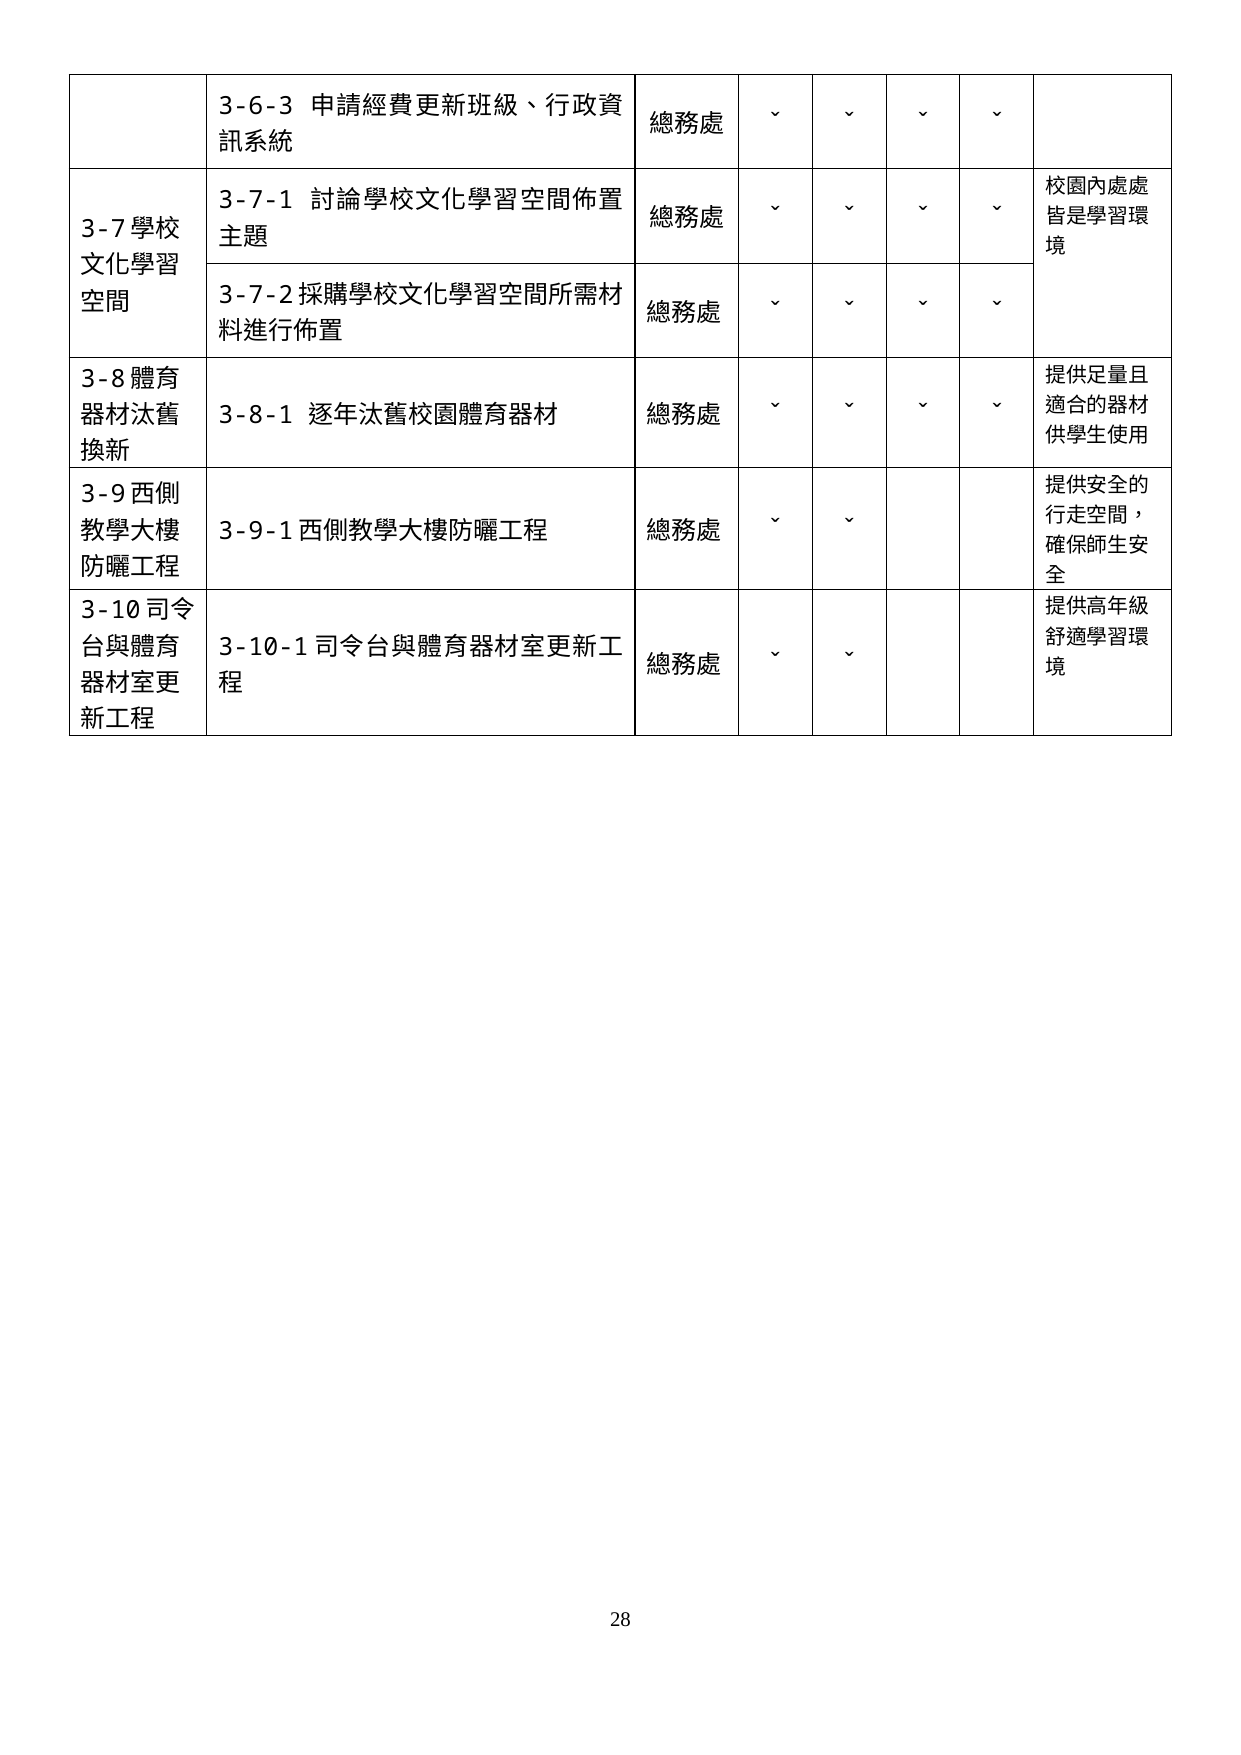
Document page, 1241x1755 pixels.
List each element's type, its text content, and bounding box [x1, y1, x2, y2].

table_cell ˇ [739, 590, 812, 735]
table_cell ˇ [813, 264, 886, 357]
table_cell ˇ [739, 75, 812, 168]
table_cell ˇ [887, 264, 959, 357]
table_cell [887, 468, 959, 589]
table_cell 3-6-3 申請經費更新班級、行政資訊系統 [207, 75, 634, 168]
table_cell 總務處 [636, 468, 738, 589]
table_cell 總務處 [636, 358, 738, 467]
table_cell [70, 75, 206, 168]
table_cell 提供高年級舒適學習環境 [1034, 590, 1171, 735]
table_cell ˇ [739, 358, 812, 467]
table_cell 總務處 [636, 590, 738, 735]
table_cell 3-10-1司令台與體育器材室更新工程 [207, 590, 634, 735]
table_cell ˇ [739, 169, 812, 263]
table_cell [887, 590, 959, 735]
table_cell ˇ [813, 75, 886, 168]
table_cell ˇ [887, 75, 959, 168]
table_cell 3-7學校文化學習空間 [70, 169, 206, 357]
table_cell 3-8-1 逐年汰舊校園體育器材 [207, 358, 634, 467]
table_cell 總務處 [636, 264, 738, 357]
table_cell 總務處 [636, 75, 738, 168]
table_cell ˇ [739, 468, 812, 589]
table_cell 3-9西側教學大樓防曬工程 [70, 468, 206, 589]
table_cell ˇ [739, 264, 812, 357]
table_cell 3-9-1西側教學大樓防曬工程 [207, 468, 634, 589]
table_cell ˇ [960, 75, 1033, 168]
table_cell ˇ [960, 264, 1033, 357]
table_cell [960, 468, 1033, 589]
table_cell ˇ [960, 169, 1033, 263]
table_cell 校園內處處皆是學習環境 [1034, 169, 1171, 357]
table_cell 3-8體育器材汰舊換新 [70, 358, 206, 467]
table_cell ˇ [813, 468, 886, 589]
table_cell 提供足量且適合的器材供學生使用 [1034, 358, 1171, 467]
table_cell 3-10司令台與體育器材室更新工程 [70, 590, 206, 735]
table_cell [960, 590, 1033, 735]
table_cell 3-7-1 討論學校文化學習空間佈置主題 [207, 169, 634, 263]
table_cell 3-7-2採購學校文化學習空間所需材料進行佈置 [207, 264, 634, 357]
table_cell ˇ [813, 169, 886, 263]
table_cell ˇ [887, 358, 959, 467]
table_cell 總務處 [636, 169, 738, 263]
table_cell ˇ [813, 358, 886, 467]
table_cell ˇ [960, 358, 1033, 467]
table_cell ˇ [887, 169, 959, 263]
table_cell ˇ [813, 590, 886, 735]
table_cell 提供安全的行走空間，確保師生安全 [1034, 468, 1171, 589]
table_cell [1034, 75, 1171, 168]
